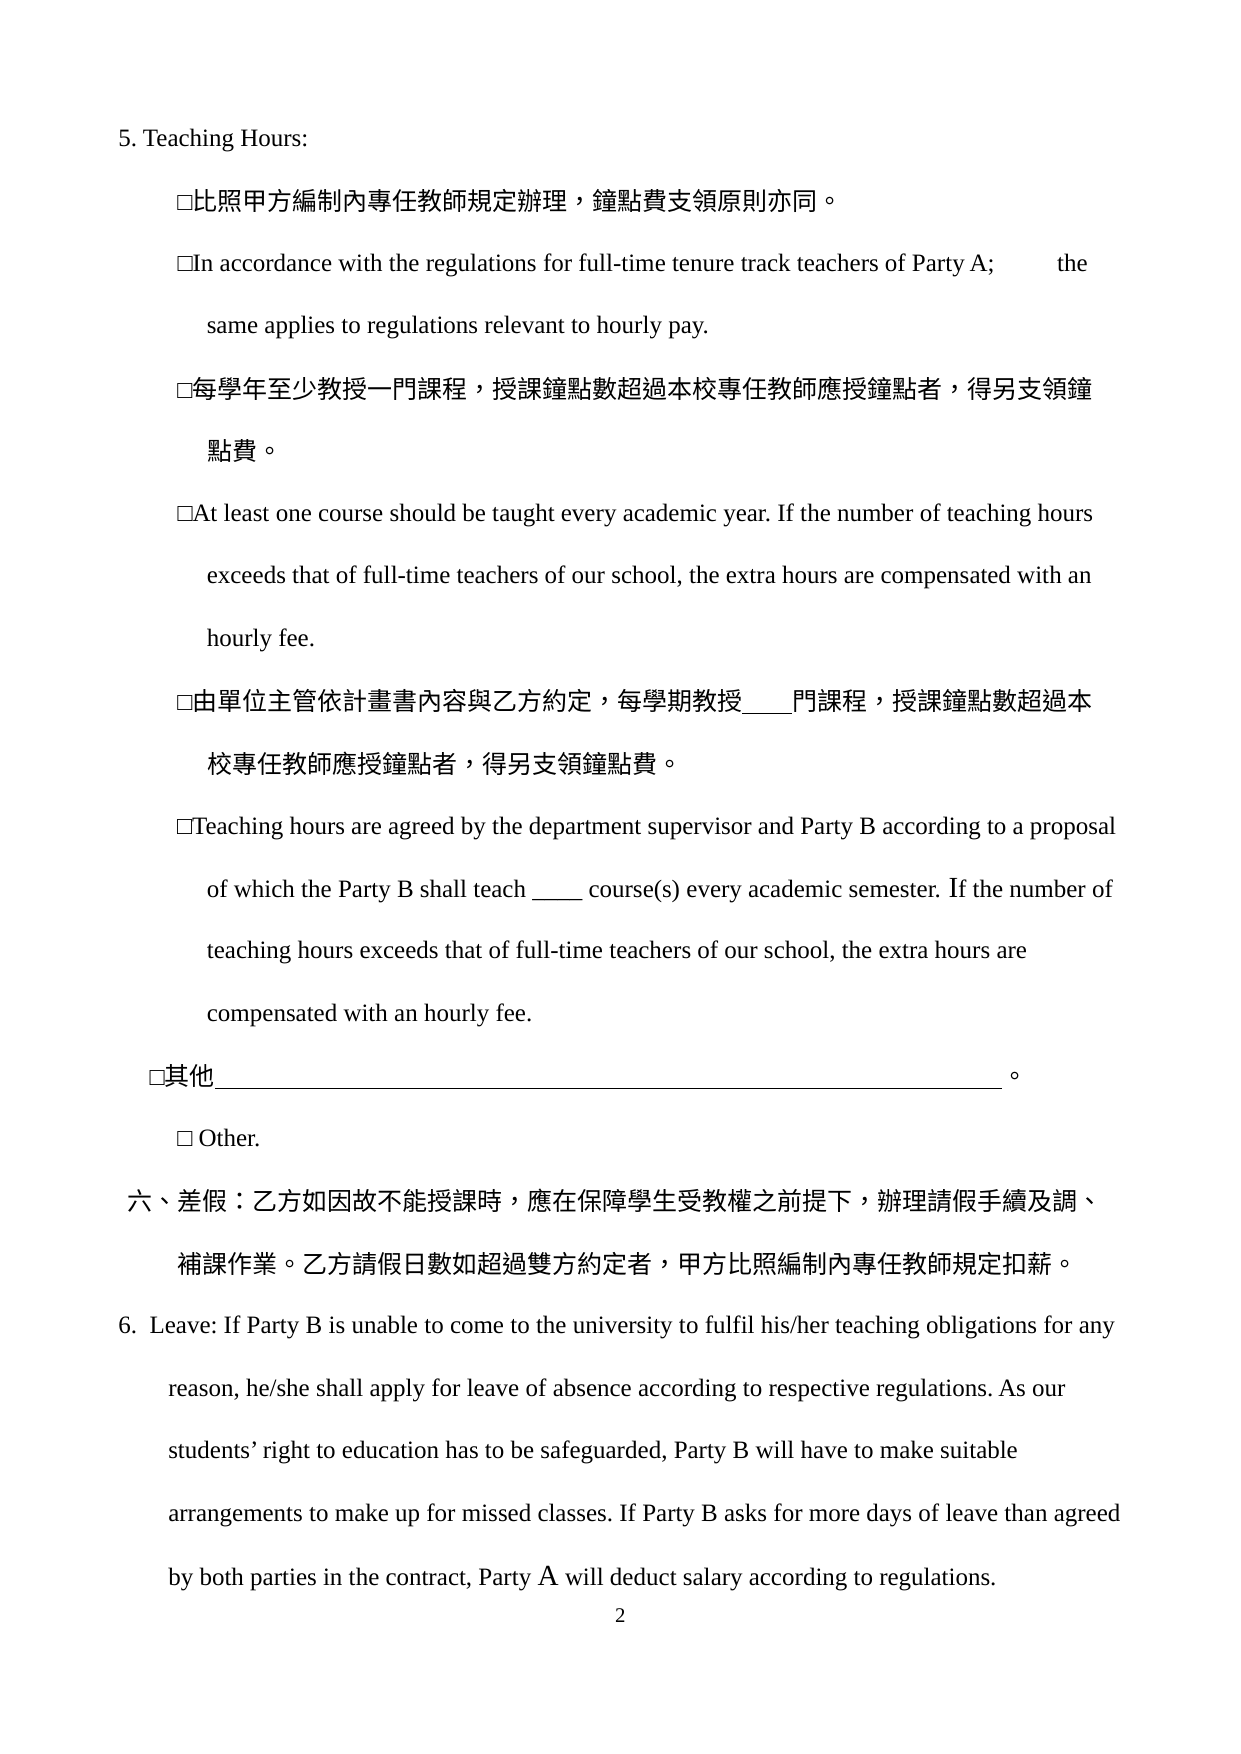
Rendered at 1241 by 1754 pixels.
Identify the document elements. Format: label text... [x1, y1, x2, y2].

text □比照甲方編制內專任教師規定辦理，鐘點費支領原則亦同。 [162, 158, 1122, 221]
text 點費。 [162, 408, 1122, 471]
text □其他 。 [118, 1033, 1122, 1096]
text □由單位主管依計畫書內容與乙方約定，每學期教授 門課程，授課鐘點數超過本 [162, 658, 1122, 721]
text 6. Leave: If Party B is unable to come to the university to fulfil his/her teaching obligations for any reason, he/she shall apply for leave of absence according to respective regulations. As our students’ right to education has to be safeguarded, Party B will have to make suitable arrangements to make up for missed classes. If Party B asks for more days of leave than agreed by both parties in the contract, Party A will deduct salary according to regulations. [118, 1283, 1122, 1596]
text □ Other. [168, 1096, 1122, 1158]
text 六、差假：乙方如因故不能授課時，應在保障學生受教權之前提下，辦理請假手續及調、補課作業。乙方請假日數如超過雙方約定者，甲方比照編制內專任教師規定扣薪。 [127, 1158, 1122, 1283]
text □每學年至少教授一門課程，授課鐘點數超過本校專任教師應授鐘點者，得另支領鐘 [162, 346, 1122, 408]
text 校專任教師應授鐘點者，得另支領鐘點費。 [162, 721, 1122, 783]
text □Teaching hours are agreed by the department supervisor and Party B according to a proposal of which the Party B shall teach ____ course(s) every academic semester. If the number of teaching hours exceeds that of full-time teachers of our school, the extra hours are compensated with an hourly fee. [177, 783, 1122, 1033]
text 5. Teaching Hours: [118, 96, 1122, 158]
text □At least one course should be taught every academic year. If the number of teaching hours exceeds that of full-time teachers of our school, the extra hours are compensated with an hourly fee. [177, 471, 1122, 658]
text □In accordance with the regulations for full-time tenure track teachers of Party A; the same applies to regulations relevant to hourly pay. [177, 221, 1122, 346]
